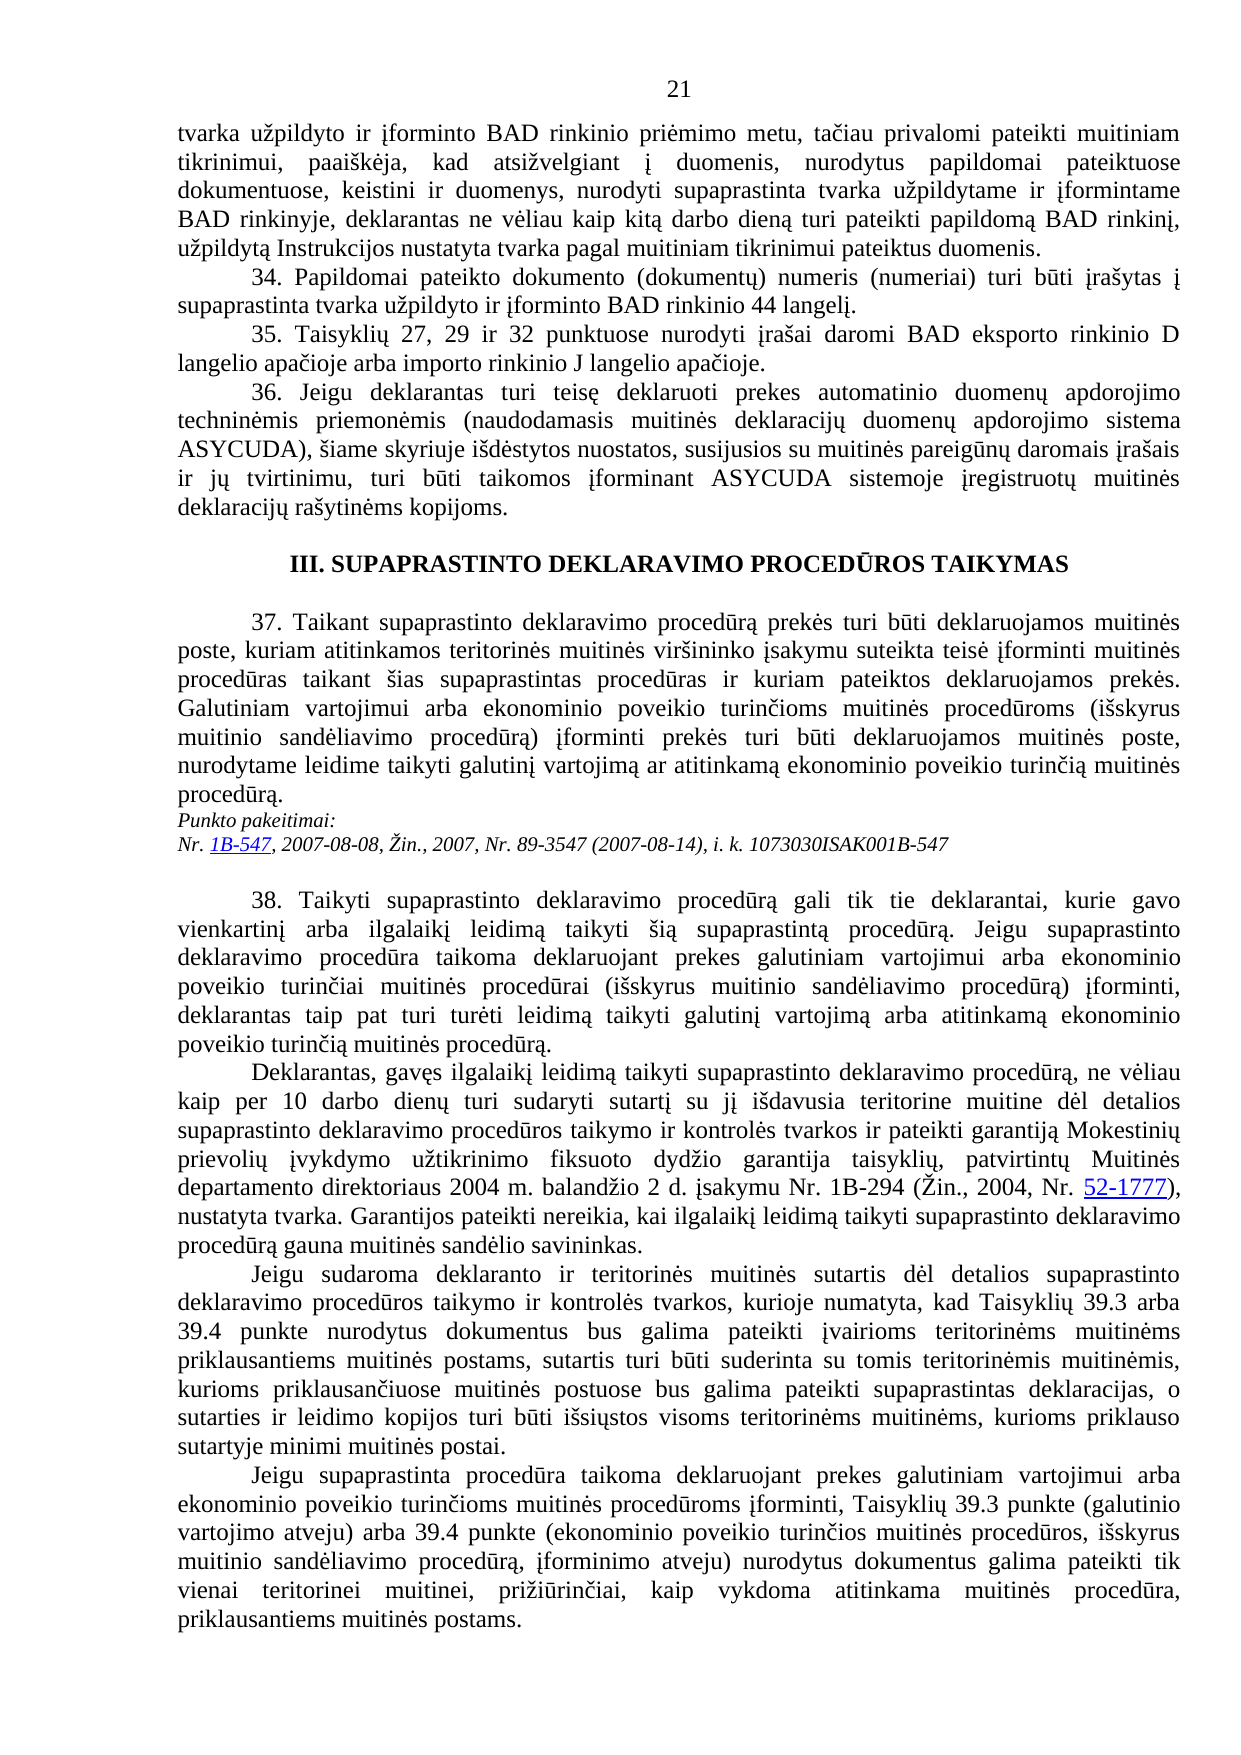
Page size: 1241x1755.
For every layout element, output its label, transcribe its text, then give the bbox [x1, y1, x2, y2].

text 34. Papildomai pateikto dokumento (dokumentų) numeris (numeriai) turi būti įrašytas į supaprastinta tvarka užpildyto ir įforminto BAD rinkinio 44 langelį. [177, 262, 1181, 319]
text 38. Taikyti supaprastinto deklaravimo procedūrą gali tik tie deklarantai, kurie gavo vienkartinį arba ilgalaikį leidimą taikyti šią supaprastintą procedūrą. Jeigu supaprastinto deklaravimo procedūra taikoma deklaruojant prekes galutiniam vartojimui arba ekonominio poveikio turinčiai muitinės procedūrai (išskyrus muitinio sandėliavimo procedūrą) įforminti, deklarantas taip pat turi turėti leidimą taikyti galutinį vartojimą arba atitinkamą ekonominio poveikio turinčią muitinės procedūrą. [177, 885, 1181, 1057]
text Deklarantas, gavęs ilgalaikį leidimą taikyti supaprastinto deklaravimo procedūrą, ne vėliau kaip per 10 darbo dienų turi sudaryti sutartį su jį išdavusia teritorine muitine dėl detalios supaprastinto deklaravimo procedūros taikymo ir kontrolės tvarkos ir pateikti garantiją Mokestinių prievolių įvykdymo užtikrinimo fiksuoto dydžio garantija taisyklių, patvirtintų Muitinės departamento direktoriaus 2004 m. balandžio 2 d. įsakymu Nr. 1B-294 (Žin., 2004, Nr. 52-1777), nustatyta tvarka. Garantijos pateikti nereikia, kai ilgalaikį leidimą taikyti supaprastinto deklaravimo procedūrą gauna muitinės sandėlio savininkas. [177, 1057, 1181, 1259]
text 37. Taikant supaprastinto deklaravimo procedūrą prekės turi būti deklaruojamos muitinės poste, kuriam atitinkamos teritorinės muitinės viršininko įsakymu suteikta teisė įforminti muitinės procedūras taikant šias supaprastintas procedūras ir kuriam pateiktos deklaruojamos prekės. Galutiniam vartojimui arba ekonominio poveikio turinčioms muitinės procedūroms (išskyrus muitinio sandėliavimo procedūrą) įforminti prekės turi būti deklaruojamos muitinės poste, nurodytame leidime taikyti galutinį vartojimą ar atitinkamą ekonominio poveikio turinčią muitinės procedūrą. [177, 607, 1181, 808]
text 36. Jeigu deklarantas turi teisę deklaruoti prekes automatinio duomenų apdorojimo techninėmis priemonėmis (naudodamasis muitinės deklaracijų duomenų apdorojimo sistema ASYCUDA), šiame skyriuje išdėstytos nuostatos, susijusios su muitinės pareigūnų daromais įrašais ir jų tvirtinimu, turi būti taikomos įforminant ASYCUDA sistemoje įregistruotų muitinės deklaracijų rašytinėms kopijoms. [177, 377, 1181, 521]
text III. SUPAPRASTINTO DEKLARAVIMO PROCEDŪROS TAIKYMAS [177, 549, 1181, 578]
text Jeigu supaprastinta procedūra taikoma deklaruojant prekes galutiniam vartojimui arba ekonominio poveikio turinčioms muitinės procedūroms įforminti, Taisyklių 39.3 punkte (galutinio vartojimo atveju) arba 39.4 punkte (ekonominio poveikio turinčios muitinės procedūros, išskyrus muitinio sandėliavimo procedūrą, įforminimo atveju) nurodytus dokumentus galima pateikti tik vienai teritorinei muitinei, prižiūrinčiai, kaip vykdoma atitinkama muitinės procedūra, priklausantiems muitinės postams. [177, 1460, 1181, 1632]
text tvarka užpildyto ir įforminto BAD rinkinio priėmimo metu, tačiau privalomi pateikti muitiniam tikrinimui, paaiškėja, kad atsižvelgiant į duomenis, nurodytus papildomai pateiktuose dokumentuose, keistini ir duomenys, nurodyti supaprastinta tvarka užpildytame ir įformintame BAD rinkinyje, deklarantas ne vėliau kaip kitą darbo dieną turi pateikti papildomą BAD rinkinį, užpildytą Instrukcijos nustatyta tvarka pagal muitiniam tikrinimui pateiktus duomenis. [177, 118, 1181, 262]
text Punkto pakeitimai: [177, 808, 1181, 832]
text Jeigu sudaroma deklaranto ir teritorinės muitinės sutartis dėl detalios supaprastinto deklaravimo procedūros taikymo ir kontrolės tvarkos, kurioje numatyta, kad Taisyklių 39.3 arba 39.4 punkte nurodytus dokumentus bus galima pateikti įvairioms teritorinėms muitinėms priklausantiems muitinės postams, sutartis turi būti suderinta su tomis teritorinėmis muitinėmis, kurioms priklausančiuose muitinės postuose bus galima pateikti supaprastintas deklaracijas, o sutarties ir leidimo kopijos turi būti išsiųstos visoms teritorinėms muitinėms, kurioms priklauso sutartyje minimi muitinės postai. [177, 1259, 1181, 1460]
text 35. Taisyklių 27, 29 ir 32 punktuose nurodyti įrašai daromi BAD eksporto rinkinio D langelio apačioje arba importo rinkinio J langelio apačioje. [177, 319, 1181, 377]
text Nr. 1B-547, 2007-08-08, Žin., 2007, Nr. 89-3547 (2007-08-14), i. k. 1073030ISAK001B-547 [177, 832, 1181, 856]
